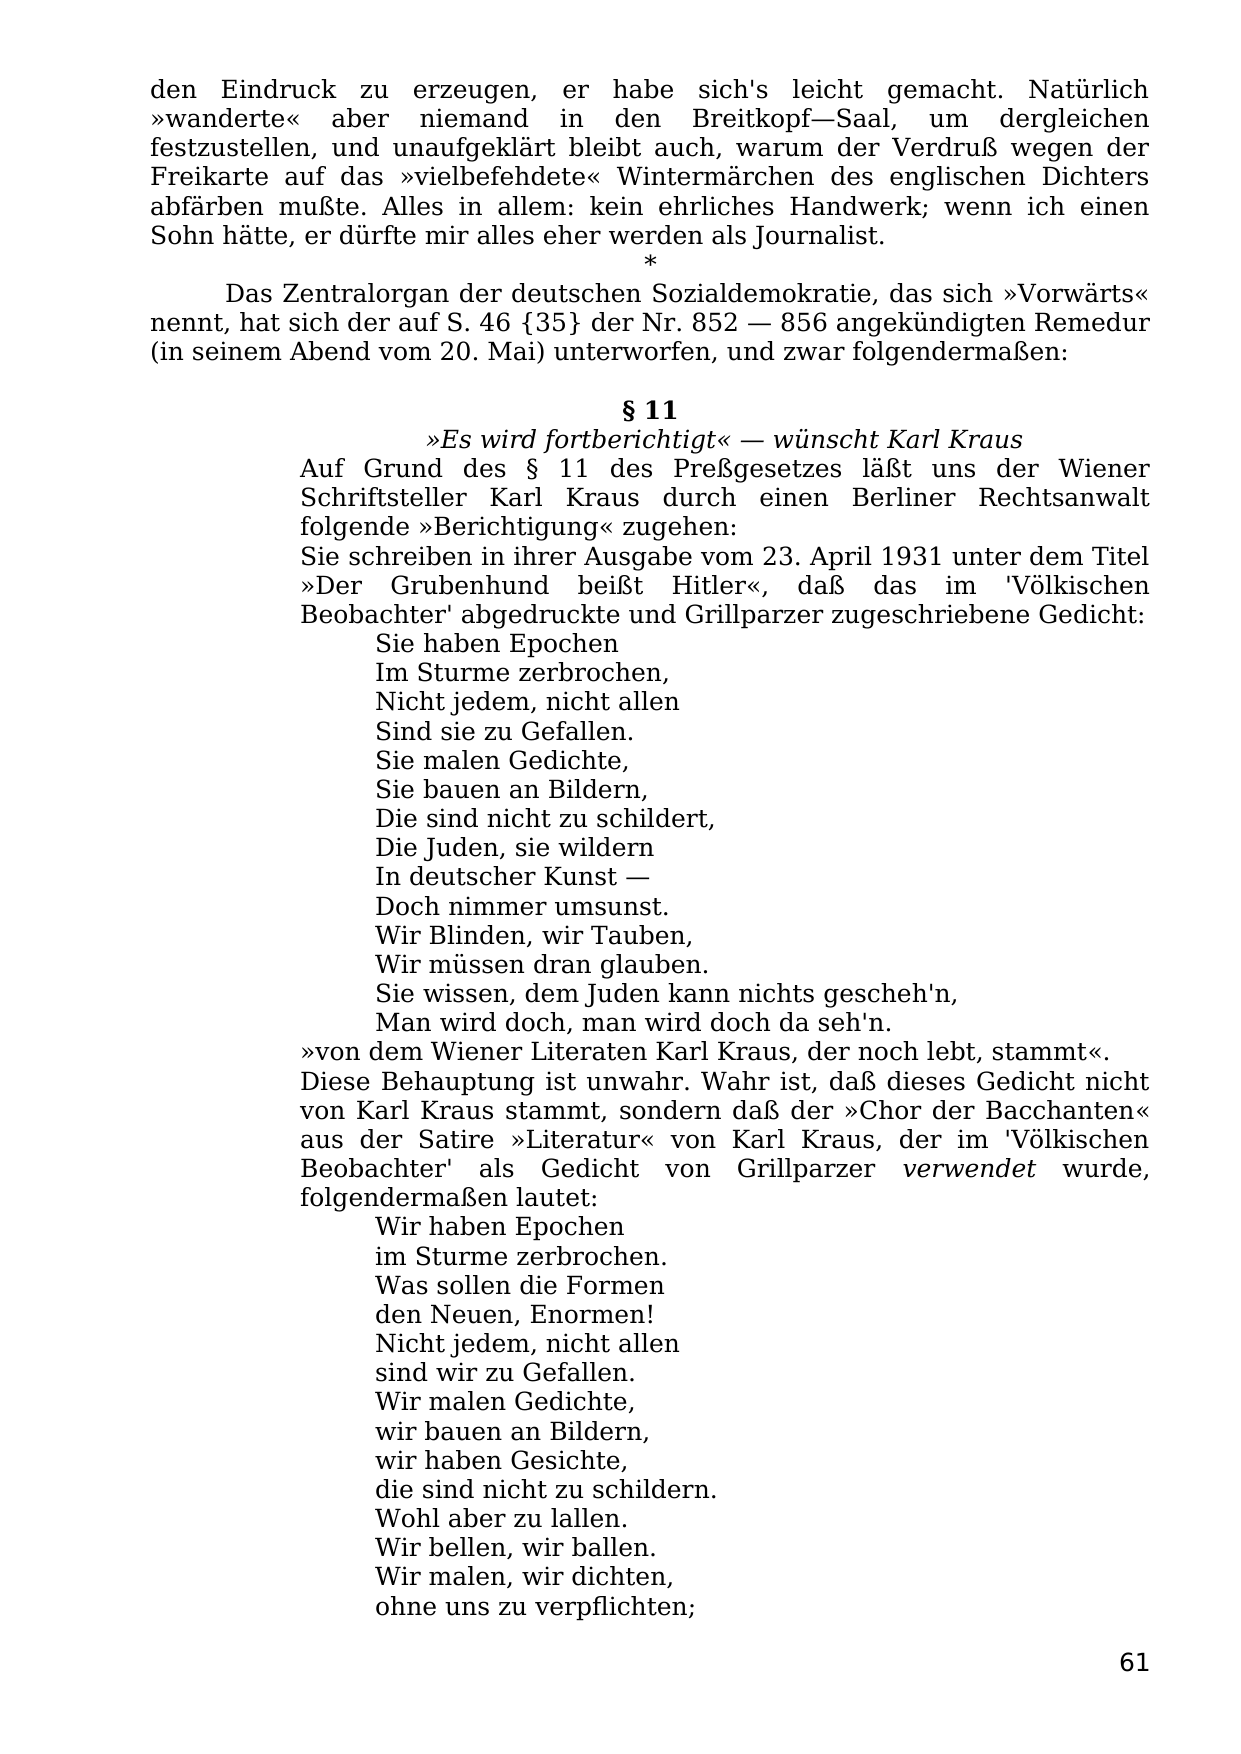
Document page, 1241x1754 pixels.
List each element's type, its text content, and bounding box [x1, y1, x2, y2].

text Im Sturme zerbrochen, [375, 658, 1151, 687]
text § 11 [150, 367, 1151, 425]
text Sind sie zu Gefallen. [375, 717, 1151, 746]
text Man wird doch, man wird doch da seh'n. [375, 1008, 1151, 1037]
text Sie wissen, dem Juden kann nichts gescheh'n, [375, 979, 1151, 1008]
text die sind nicht zu schildern. [375, 1475, 1151, 1504]
text Die sind nicht zu schildert, [375, 804, 1151, 833]
text Wir bellen, wir ballen. [375, 1533, 1151, 1562]
text Wohl aber zu lallen. [375, 1504, 1151, 1533]
text Diese Behauptung ist unwahr. Wahr ist, daß dieses Gedicht nicht von Karl Kraus stammt, sondern daß der »Chor der Bacchanten« aus der Satire »Literatur« von Karl Kraus, der im 'Völkischen Beobachter' als Gedicht von Grillparzer verwendet wurde, folgendermaßen lautet: [300, 1067, 1151, 1212]
text Doch nimmer umsunst. [375, 892, 1151, 921]
text wir haben Gesichte, [375, 1446, 1151, 1475]
text im Sturme zerbrochen. [375, 1242, 1151, 1271]
text »von dem Wiener Literaten Karl Kraus, der noch lebt, stammt«. [300, 1037, 1151, 1067]
text Nicht jedem, nicht allen [375, 687, 1151, 717]
text * [150, 250, 1151, 279]
text Die Juden, sie wildern [375, 833, 1151, 862]
text Das Zentralorgan der deutschen Sozialdemokratie, das sich »Vorwärts« nennt, hat sich der auf S. 46 {35} der Nr. 852 — 856 angekündigten Remedur (in seinem Abend vom 20. Mai) unterworfen, und zwar folgendermaßen: [150, 279, 1151, 367]
text Wir haben Epochen [375, 1212, 1151, 1242]
text Sie malen Gedichte, [375, 746, 1151, 775]
text Wir Blinden, wir Tauben, [375, 921, 1151, 950]
text In deutscher Kunst — [375, 862, 1151, 892]
text Sie haben Epochen [375, 629, 1151, 658]
text den Eindruck zu erzeugen, er habe sich's leicht gemacht. Natürlich »wanderte« aber niemand in den Breitkopf—Saal, um dergleichen festzustellen, und unaufgeklärt bleibt auch, warum der Verdruß wegen der Freikarte auf das »vielbefehdete« Wintermärchen des englischen Dichters abfärben mußte. Alles in allem: kein ehrliches Handwerk; wenn ich einen Sohn hätte, er dürfte mir alles eher werden als Journalist. [150, 75, 1151, 250]
text Sie bauen an Bildern, [375, 775, 1151, 804]
text den Neuen, Enormen! [375, 1300, 1151, 1329]
text ohne uns zu verpflichten; [375, 1592, 1151, 1621]
text Sie schreiben in ihrer Ausgabe vom 23. April 1931 unter dem Titel »Der Grubenhund beißt Hitler«, daß das im 'Völkischen Beobachter' abgedruckte und Grillparzer zugeschriebene Gedicht: [300, 542, 1151, 629]
text Wir malen, wir dichten, [375, 1562, 1151, 1592]
text Wir malen Gedichte, [375, 1387, 1151, 1417]
text sind wir zu Gefallen. [375, 1358, 1151, 1387]
text Nicht jedem, nicht allen [375, 1329, 1151, 1358]
text »Es wird fortberichtigt« — wünscht Karl Kraus [300, 425, 1151, 454]
text Wir müssen dran glauben. [375, 950, 1151, 979]
text wir bauen an Bildern, [375, 1417, 1151, 1446]
text Auf Grund des § 11 des Preßgesetzes läßt uns der Wiener Schriftsteller Karl Kraus durch einen Berliner Rechtsanwalt folgende »Berichtigung« zugehen: [300, 454, 1151, 542]
text Was sollen die Formen [375, 1271, 1151, 1300]
